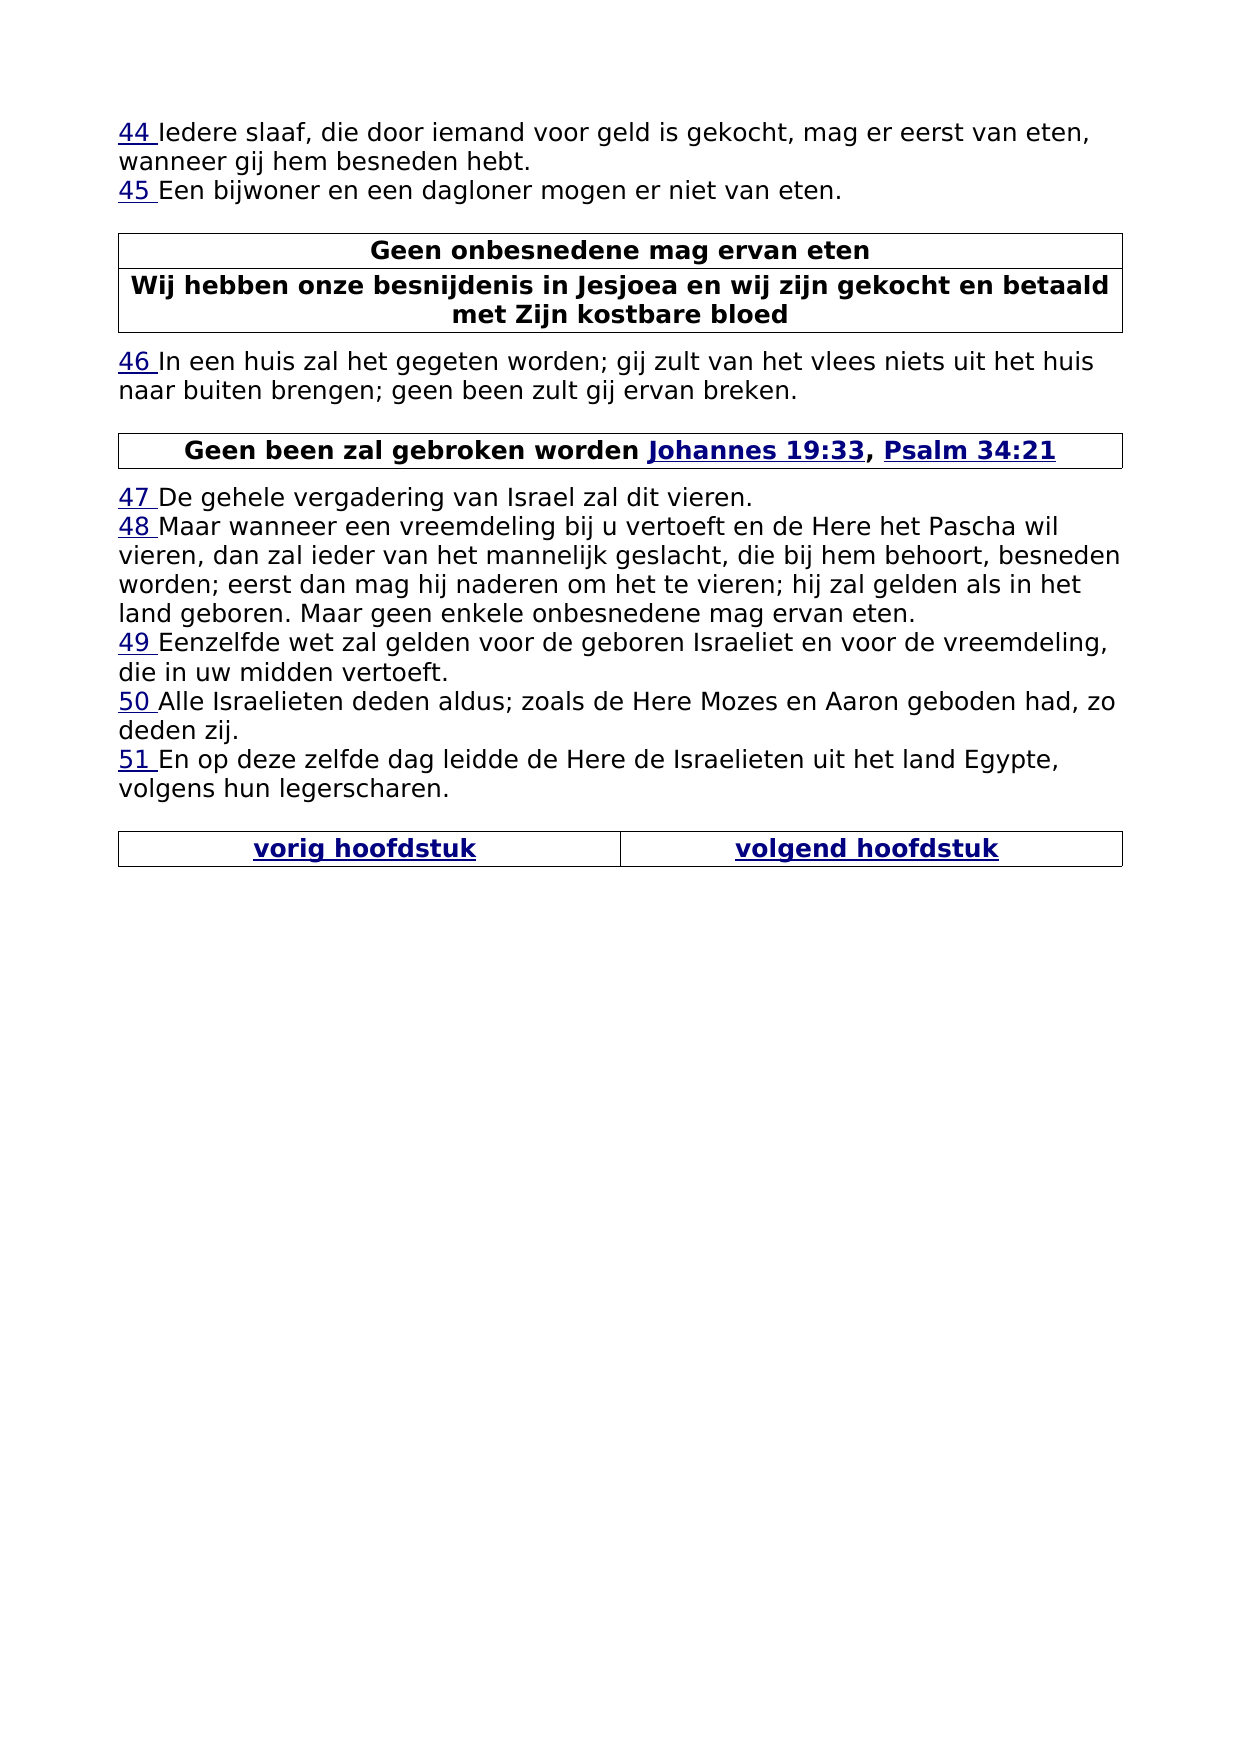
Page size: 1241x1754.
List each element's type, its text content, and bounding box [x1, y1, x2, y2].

table_cell Wij hebben onze besnijdenis in Jesjoea en wij zijn gekocht en betaald met Zijn kostbare bloed [119, 269, 1122, 332]
text 46 In een huis zal het gegeten worden; gij zult van het vlees niets uit het huis naar buiten brengen; geen been zult gij ervan breken. [118, 347, 1122, 406]
table_header volgend hoofdstuk [621, 832, 1122, 866]
text 44 Iedere slaaf, die door iemand voor geld is gekocht, mag er eerst van eten, wanneer gij hem besneden hebt. 45 Een bijwoner en een dagloner mogen er niet van eten. [118, 118, 1122, 206]
text 47 De gehele vergadering van Israel zal dit vieren. 48 Maar wanneer een vreemdeling bij u vertoeft en de Here het Pascha wil vieren, dan zal ieder van het mannelijk geslacht, die bij hem behoort, besneden worden; eerst dan mag hij naderen om het te vieren; hij zal gelden als in het land geboren. Maar geen enkele onbesnedene mag ervan eten. 49 Eenzelfde wet zal gelden voor de geboren Israeliet en voor de vreemdeling, die in uw midden vertoeft. 50 Alle Israelieten deden aldus; zoals de Here Mozes en Aaron geboden had, zo deden zij. 51 En op deze zelfde dag leidde de Here de Israelieten uit het land Egypte, volgens hun legerscharen. [118, 483, 1122, 804]
table_header vorig hoofdstuk [119, 832, 620, 866]
table_header Geen been zal gebroken worden Johannes 19:33, Psalm 34:21 [119, 434, 1122, 468]
table_header Geen onbesnedene mag ervan eten [119, 234, 1122, 268]
